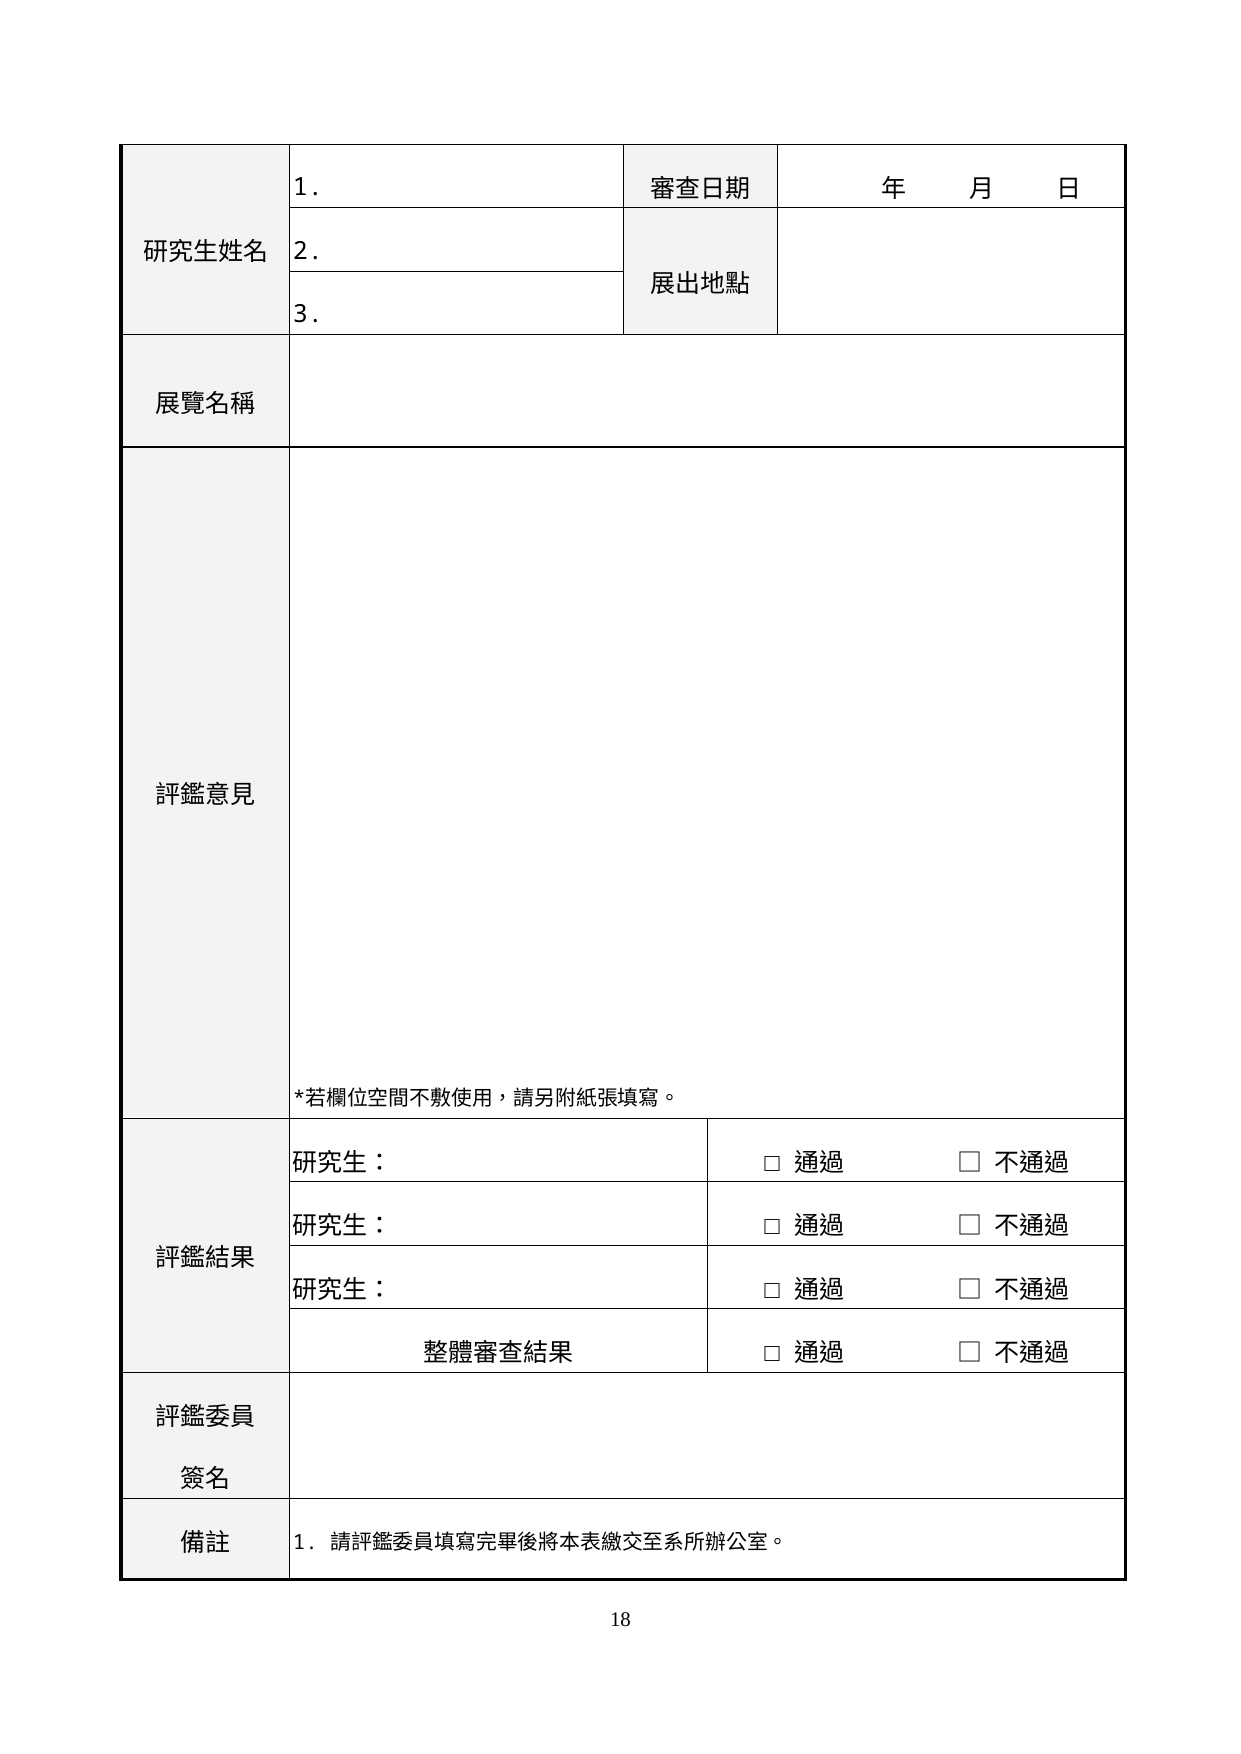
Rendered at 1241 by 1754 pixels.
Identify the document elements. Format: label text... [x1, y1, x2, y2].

table_cell 整體審查結果 [290, 1309, 707, 1372]
table_cell 審查日期 [624, 145, 777, 207]
table_cell 研究生： [290, 1119, 707, 1181]
table_cell [778, 208, 1124, 334]
table_cell □ 通過 □ 不通過 [708, 1309, 1124, 1372]
table_cell 請評鑑委員填寫完畢後將本表繳交至系所辦公室。 本表正本於系所辦公室存參備查，另製影本兩份分別交予研究生本人及其指導教授。 [290, 1499, 1124, 1578]
table_cell 評鑑意見 [123, 448, 289, 1117]
table_cell 3. [290, 272, 623, 334]
table_cell 展覽名稱 [123, 335, 289, 446]
table_cell [290, 335, 1124, 446]
table_cell [290, 1373, 1124, 1498]
table_cell 研究生姓名 [123, 145, 289, 334]
table_cell □ 通過 □ 不通過 [708, 1246, 1124, 1308]
table_cell □ 通過 □ 不通過 [708, 1182, 1124, 1244]
table_cell 評鑑結果 [123, 1119, 289, 1372]
table_cell 評鑑委員 簽名 [123, 1373, 289, 1498]
table_cell 1. [290, 145, 623, 207]
table_cell □ 通過 □ 不通過 [708, 1119, 1124, 1181]
table_cell 研究生： [290, 1182, 707, 1244]
table_cell 年 月 日 [778, 145, 1124, 207]
table_cell 2. [290, 208, 623, 271]
table_cell 備註 [123, 1499, 289, 1578]
table_cell *若欄位空間不敷使用，請另附紙張填寫。 [290, 448, 1124, 1117]
table_cell 研究生： [290, 1246, 707, 1308]
table_cell 展出地點 [624, 208, 777, 334]
